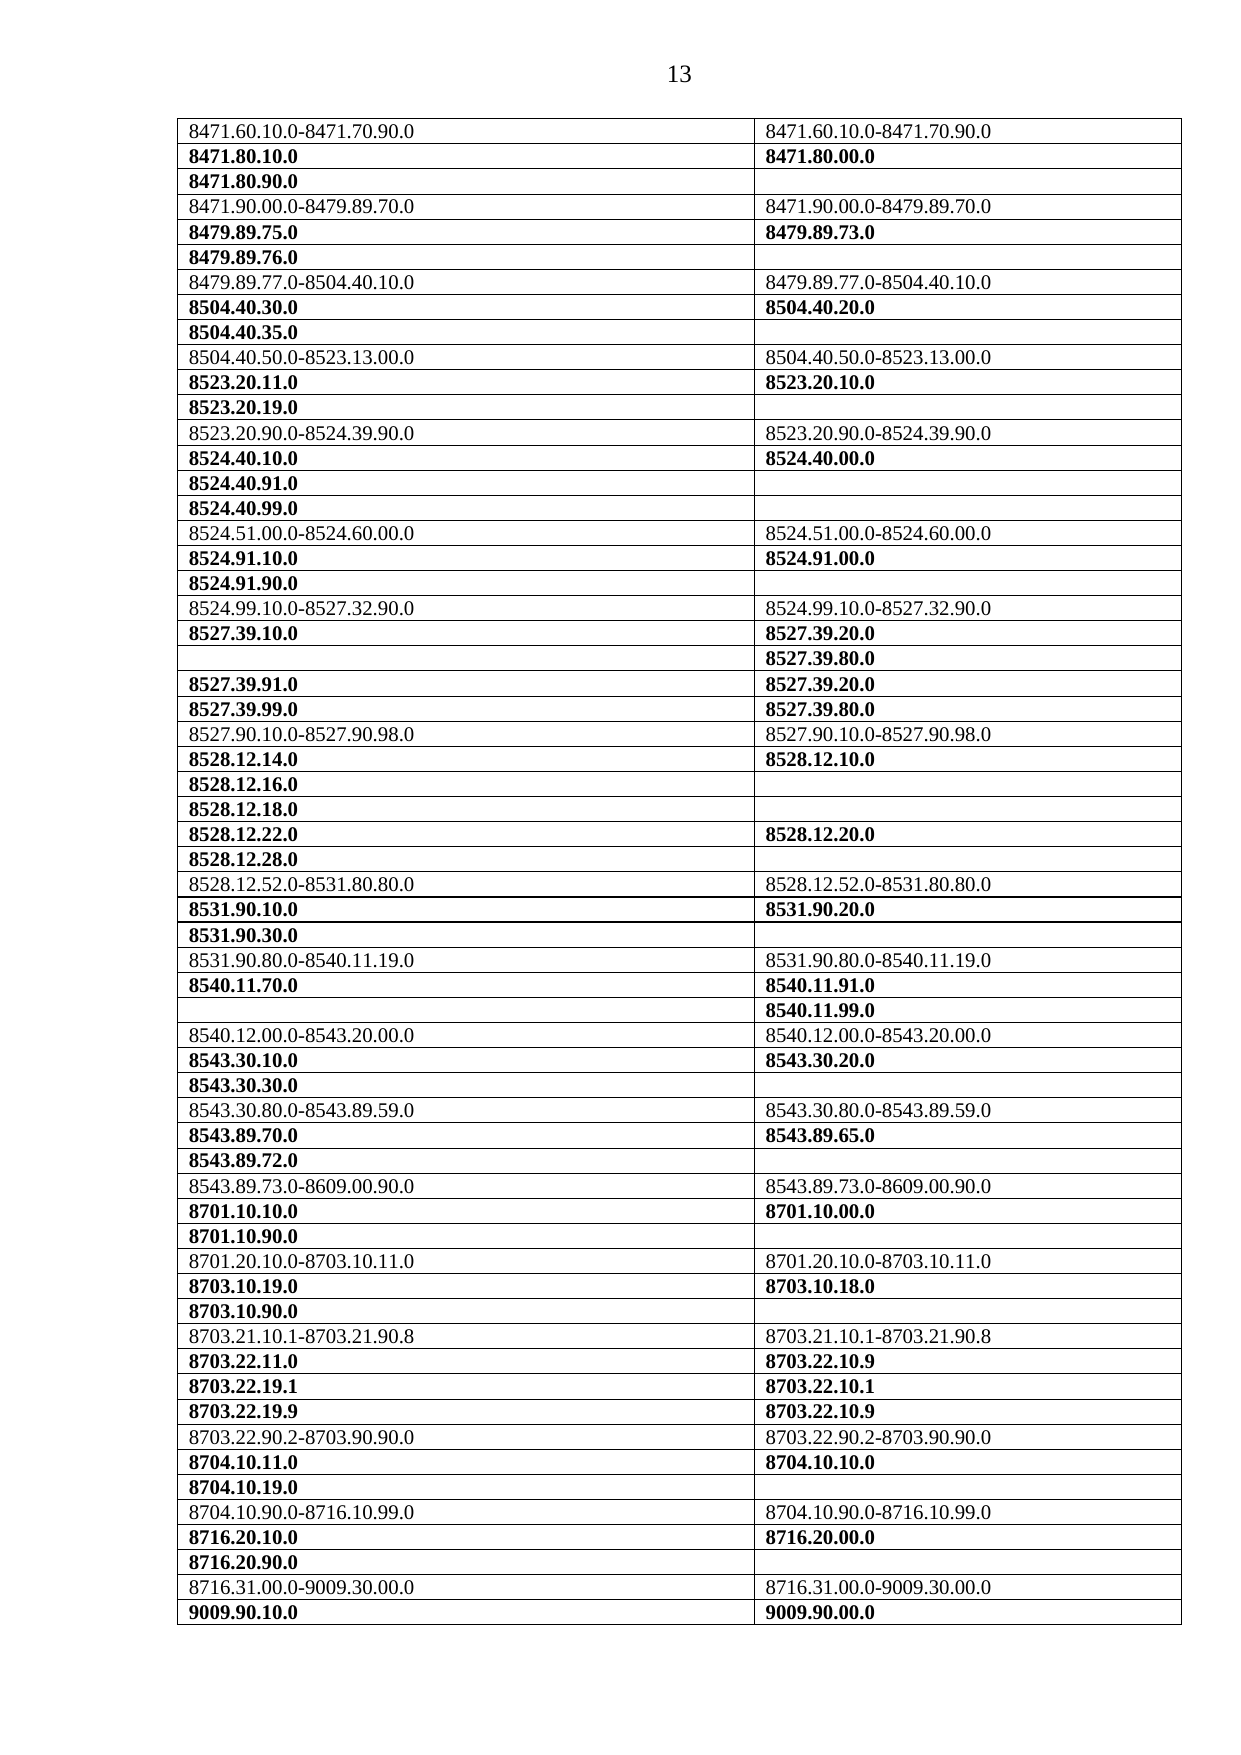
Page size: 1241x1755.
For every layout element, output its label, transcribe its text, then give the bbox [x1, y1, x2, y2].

table_cell [755, 320, 1181, 344]
table_cell 8543.89.65.0 [755, 1123, 1181, 1147]
table_cell 8543.30.30.0 [178, 1073, 754, 1097]
table_cell 8543.89.73.0-8609.00.90.0 [178, 1174, 754, 1198]
table_cell 8504.40.50.0-8523.13.00.0 [178, 345, 754, 369]
table_cell 8716.31.00.0-9009.30.00.0 [178, 1575, 754, 1599]
table_cell 8703.22.90.2-8703.90.90.0 [178, 1425, 754, 1449]
table_cell 8703.22.19.9 [178, 1400, 754, 1423]
table_cell 8528.12.18.0 [178, 797, 754, 821]
table_cell 8701.10.00.0 [755, 1199, 1181, 1223]
table_cell 8531.90.80.0-8540.11.19.0 [178, 948, 754, 972]
table_cell 8703.22.19.1 [178, 1374, 754, 1398]
table_cell 8543.89.73.0-8609.00.90.0 [755, 1174, 1181, 1198]
table_cell 8704.10.10.0 [755, 1450, 1181, 1474]
table_cell 8703.10.19.0 [178, 1274, 754, 1298]
table_cell [755, 169, 1181, 193]
table_cell 8543.30.10.0 [178, 1048, 754, 1072]
table_cell 8528.12.52.0-8531.80.80.0 [755, 872, 1181, 896]
table_cell 8703.22.11.0 [178, 1349, 754, 1373]
table_cell [755, 245, 1181, 269]
table_cell 8540.11.99.0 [755, 998, 1181, 1022]
table_cell 8527.39.10.0 [178, 621, 754, 645]
table_cell 8479.89.77.0-8504.40.10.0 [178, 270, 754, 294]
table_cell 8543.30.80.0-8543.89.59.0 [755, 1098, 1181, 1122]
table_cell 8471.90.00.0-8479.89.70.0 [178, 195, 754, 218]
table_cell 8704.10.90.0-8716.10.99.0 [755, 1500, 1181, 1524]
table_cell 9009.90.00.0 [755, 1600, 1181, 1624]
table_cell 8471.80.10.0 [178, 144, 754, 168]
table_cell 8531.90.80.0-8540.11.19.0 [755, 948, 1181, 972]
table_cell 8523.20.11.0 [178, 370, 754, 394]
table_cell [755, 772, 1181, 796]
table_cell 8523.20.10.0 [755, 370, 1181, 394]
table_cell 8527.39.80.0 [755, 697, 1181, 721]
table_cell 8471.60.10.0-8471.70.90.0 [755, 119, 1181, 143]
table_cell 8703.21.10.1-8703.21.90.8 [755, 1324, 1181, 1348]
table_cell 8504.40.20.0 [755, 295, 1181, 319]
table_cell [755, 1475, 1181, 1499]
table_cell 8540.11.70.0 [178, 973, 754, 997]
table_cell 8528.12.22.0 [178, 822, 754, 846]
table_cell 8524.51.00.0-8524.60.00.0 [178, 521, 754, 545]
table_cell [755, 395, 1181, 419]
table_cell 8524.40.00.0 [755, 446, 1181, 469]
table_cell 8716.20.00.0 [755, 1525, 1181, 1549]
table_cell [755, 496, 1181, 520]
table_cell 8703.21.10.1-8703.21.90.8 [178, 1324, 754, 1348]
table_cell 8528.12.28.0 [178, 847, 754, 871]
table_cell 8543.30.20.0 [755, 1048, 1181, 1072]
table_cell 9009.90.10.0 [178, 1600, 754, 1624]
table_cell 8471.60.10.0-8471.70.90.0 [178, 119, 754, 143]
table_cell 8527.39.91.0 [178, 671, 754, 696]
table_cell 8527.39.20.0 [755, 621, 1181, 645]
table_cell 8528.12.52.0-8531.80.80.0 [178, 872, 754, 896]
table_cell 8703.22.10.9 [755, 1400, 1181, 1423]
table_cell 8504.40.30.0 [178, 295, 754, 319]
table_cell 8504.40.50.0-8523.13.00.0 [755, 345, 1181, 369]
table_cell [178, 998, 754, 1022]
table_cell 8716.20.10.0 [178, 1525, 754, 1549]
table_cell 8704.10.11.0 [178, 1450, 754, 1474]
table_cell 8479.89.76.0 [178, 245, 754, 269]
table_cell 8528.12.20.0 [755, 822, 1181, 846]
table_cell 8704.10.19.0 [178, 1475, 754, 1499]
table_cell [755, 1073, 1181, 1097]
table_cell 8704.10.90.0-8716.10.99.0 [178, 1500, 754, 1524]
table_cell 8716.31.00.0-9009.30.00.0 [755, 1575, 1181, 1599]
table_cell 8716.20.90.0 [178, 1550, 754, 1574]
table_cell 8524.91.10.0 [178, 546, 754, 570]
table_cell 8703.22.10.1 [755, 1374, 1181, 1398]
table_cell 8524.91.90.0 [178, 571, 754, 595]
table_cell 8524.40.10.0 [178, 446, 754, 469]
table_cell 8540.12.00.0-8543.20.00.0 [178, 1023, 754, 1047]
table_cell 8524.99.10.0-8527.32.90.0 [178, 596, 754, 620]
table_cell [755, 471, 1181, 495]
table_cell 8523.20.19.0 [178, 395, 754, 419]
table_cell 8523.20.90.0-8524.39.90.0 [178, 420, 754, 444]
table_cell [755, 571, 1181, 595]
table_cell 8703.10.18.0 [755, 1274, 1181, 1298]
table_cell 8701.20.10.0-8703.10.11.0 [178, 1249, 754, 1273]
table_cell 8479.89.73.0 [755, 220, 1181, 244]
table_cell [755, 1550, 1181, 1574]
table_cell [755, 1224, 1181, 1248]
table_cell [755, 847, 1181, 871]
table_cell 8540.12.00.0-8543.20.00.0 [755, 1023, 1181, 1047]
table_cell 8703.22.10.9 [755, 1349, 1181, 1373]
table_cell [755, 1149, 1181, 1172]
table_cell 8701.10.10.0 [178, 1199, 754, 1223]
table_cell 8531.90.20.0 [755, 898, 1181, 921]
table_cell 8527.39.80.0 [755, 646, 1181, 670]
table_cell 8703.22.90.2-8703.90.90.0 [755, 1425, 1181, 1449]
table_cell [755, 1299, 1181, 1323]
table_cell 8524.40.91.0 [178, 471, 754, 495]
table_cell 8471.80.00.0 [755, 144, 1181, 168]
table_cell 8479.89.75.0 [178, 220, 754, 244]
table_cell 8527.90.10.0-8527.90.98.0 [755, 722, 1181, 746]
table_cell 8703.10.90.0 [178, 1299, 754, 1323]
table_cell 8527.39.20.0 [755, 671, 1181, 696]
table_cell 8540.11.91.0 [755, 973, 1181, 997]
table_cell 8543.89.70.0 [178, 1123, 754, 1147]
table_cell 8504.40.35.0 [178, 320, 754, 344]
table_cell 8531.90.30.0 [178, 923, 754, 947]
table_cell 8524.40.99.0 [178, 496, 754, 520]
table_cell 8701.10.90.0 [178, 1224, 754, 1248]
table_cell 8543.89.72.0 [178, 1149, 754, 1172]
table_cell 8543.30.80.0-8543.89.59.0 [178, 1098, 754, 1122]
table_cell 8531.90.10.0 [178, 898, 754, 921]
table_cell 8524.51.00.0-8524.60.00.0 [755, 521, 1181, 545]
table_cell 8479.89.77.0-8504.40.10.0 [755, 270, 1181, 294]
table_cell 8528.12.16.0 [178, 772, 754, 796]
table_cell 8471.80.90.0 [178, 169, 754, 193]
table_cell 8523.20.90.0-8524.39.90.0 [755, 420, 1181, 444]
table_cell 8528.12.14.0 [178, 747, 754, 771]
table_cell [755, 797, 1181, 821]
table_cell 8701.20.10.0-8703.10.11.0 [755, 1249, 1181, 1273]
table_cell 8524.91.00.0 [755, 546, 1181, 570]
table_cell [755, 923, 1181, 947]
table_cell 8524.99.10.0-8527.32.90.0 [755, 596, 1181, 620]
table_cell 8528.12.10.0 [755, 747, 1181, 771]
table_cell 8527.90.10.0-8527.90.98.0 [178, 722, 754, 746]
table_cell 8527.39.99.0 [178, 697, 754, 721]
table_cell 8471.90.00.0-8479.89.70.0 [755, 195, 1181, 218]
table_cell [178, 646, 754, 670]
